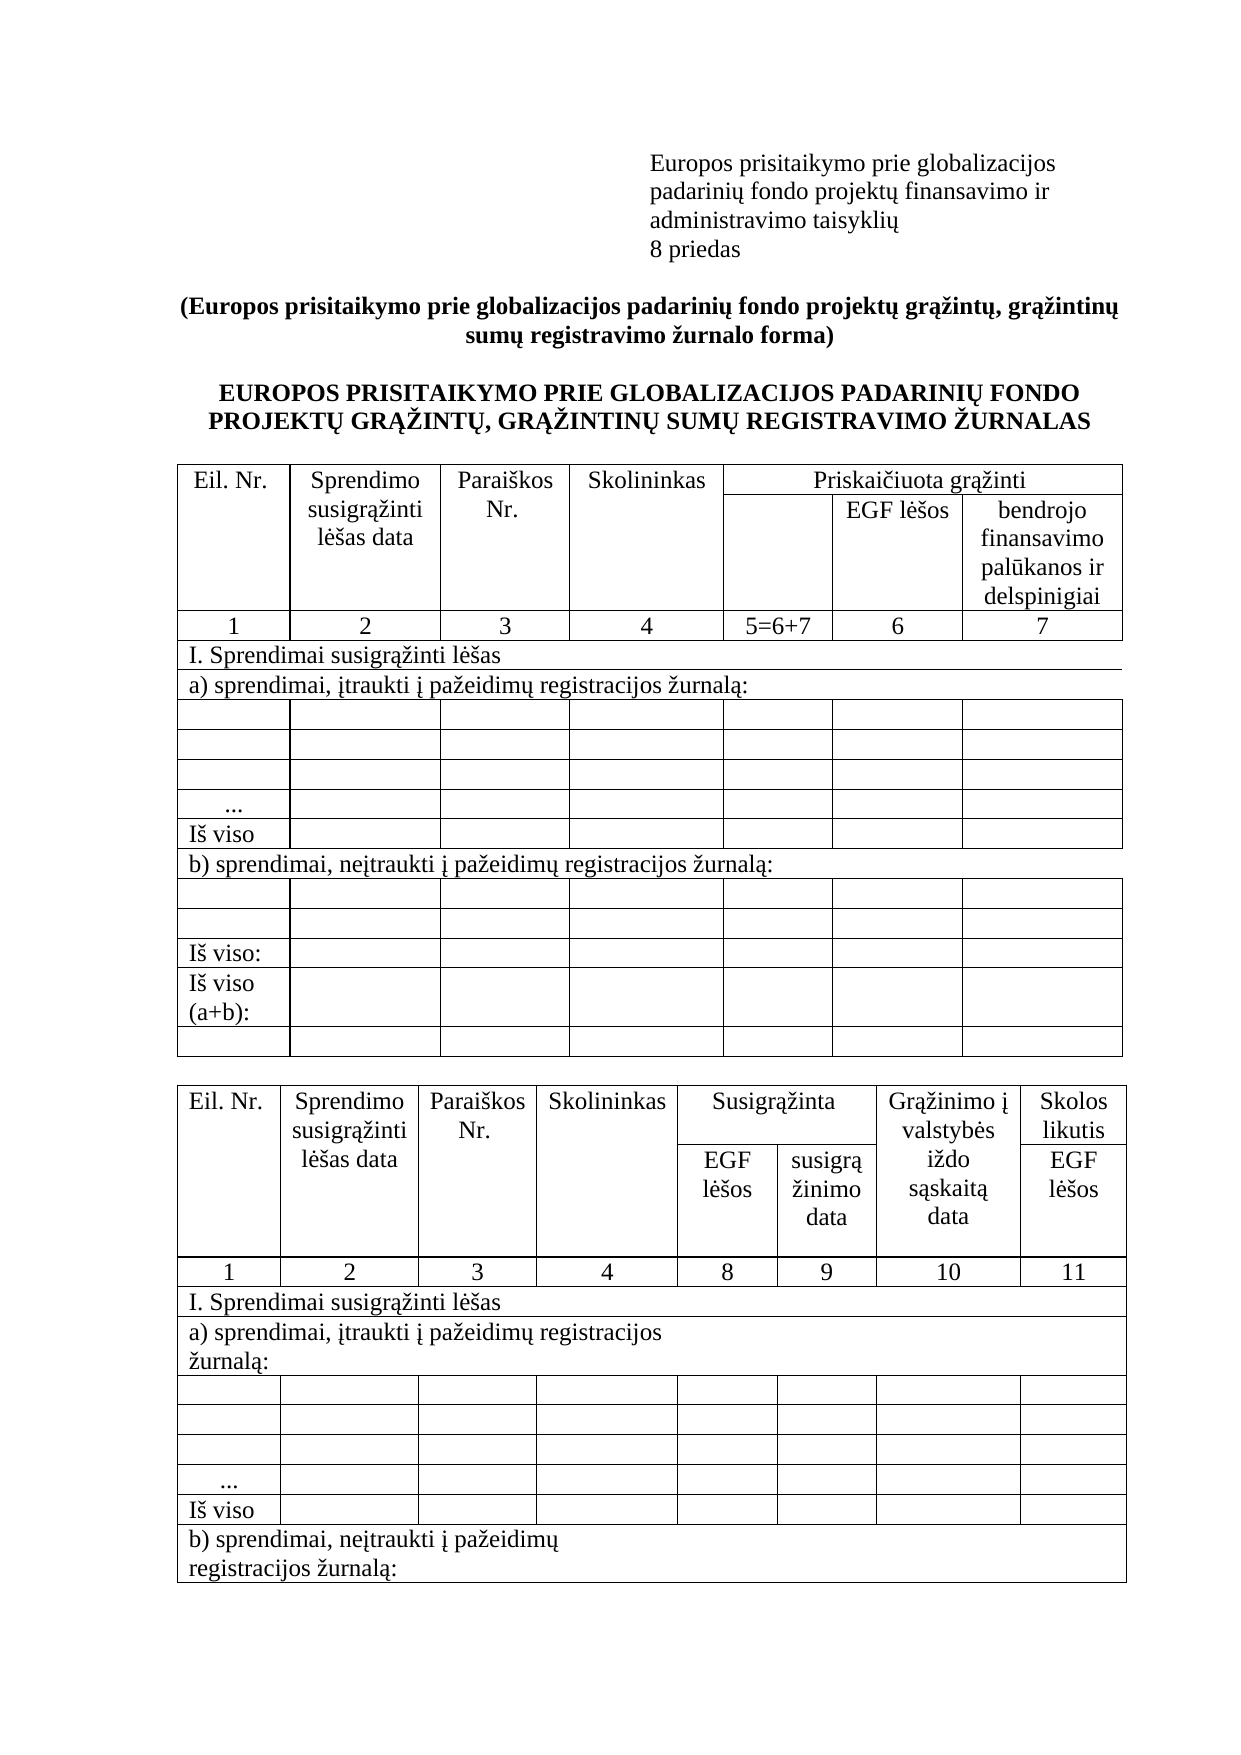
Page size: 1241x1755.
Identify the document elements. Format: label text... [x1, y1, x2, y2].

table_cell [1021, 1317, 1126, 1374]
table_cell [291, 879, 440, 908]
table_cell [570, 939, 723, 967]
table_cell [291, 968, 440, 1026]
table_cell [291, 700, 440, 729]
table_cell [678, 1435, 777, 1464]
table_cell [963, 1027, 1122, 1056]
table_cell [963, 968, 1122, 1026]
table_cell [570, 819, 723, 848]
table_cell [1021, 1376, 1126, 1404]
table_header Paraiškos Nr. [441, 465, 569, 610]
table_cell b) sprendimai, neįtraukti į pažeidimų registracijos žurnalą: [178, 1525, 677, 1582]
table_cell 2 [281, 1258, 418, 1286]
table_cell [724, 495, 832, 610]
table_cell 9 [778, 1258, 876, 1286]
table_cell [877, 1435, 1020, 1464]
table_cell [281, 1376, 418, 1404]
table_cell [778, 1435, 876, 1464]
table_cell [419, 1405, 536, 1434]
table_cell [1021, 1465, 1126, 1494]
table_header Skolos likutis [1021, 1086, 1126, 1144]
table_cell 1 [178, 611, 289, 639]
table_cell [833, 909, 962, 937]
table_cell [537, 1465, 677, 1494]
table_header Skolininkas [570, 465, 723, 610]
table_cell [1021, 1495, 1126, 1523]
table_cell [570, 879, 723, 908]
table_cell Iš viso [178, 819, 289, 848]
table_cell [833, 879, 962, 908]
table_cell [281, 1435, 418, 1464]
table_cell [724, 909, 832, 937]
table_cell [441, 968, 569, 1026]
table_cell [537, 1405, 677, 1434]
table_header Eil. Nr. [178, 1086, 280, 1256]
table_cell [441, 819, 569, 848]
table_cell [724, 968, 832, 1026]
table_cell [678, 1376, 777, 1404]
table_cell [678, 1465, 777, 1494]
table_cell [441, 939, 569, 967]
table_cell [963, 819, 1122, 848]
table_cell [678, 1405, 777, 1434]
table_cell [876, 1287, 1021, 1316]
table_cell [291, 790, 440, 818]
table_cell a) sprendimai, įtraukti į pažeidimų registracijos žurnalą: [178, 670, 833, 699]
table_cell [778, 1376, 876, 1404]
table_cell [677, 1287, 777, 1316]
table_cell [537, 1376, 677, 1404]
text EUROPOS PRISITAIKYMO PRIE GLOBALIZACIJOS PADARINIŲ FONDO PROJEKTŲ GRĄŽINTŲ, GRĄŽINTINŲ SUMŲ REGISTRAVIMO ŽURNALAS [177, 378, 1122, 435]
table_header Paraiškos Nr. [419, 1086, 536, 1256]
table_cell [441, 760, 569, 788]
table_cell [833, 700, 962, 729]
table_cell [677, 1525, 777, 1582]
text (Europos prisitaikymo prie globalizacijos padarinių fondo projektų grąžintų, grąžintinų sumų registravimo žurnalo forma) [177, 291, 1122, 349]
table_cell Iš viso: [178, 939, 289, 967]
table_cell [291, 730, 440, 759]
table_cell [281, 1465, 418, 1494]
table_cell EGF lėšos [1021, 1145, 1126, 1256]
table_cell [724, 700, 832, 729]
table_cell [724, 939, 832, 967]
table_cell [419, 1435, 536, 1464]
table_header Grąžinimo į valstybės iždo sąskaitą data [877, 1086, 1020, 1256]
table_header Priskaičiuota grąžinti [724, 465, 1122, 494]
table_cell 8 [678, 1258, 777, 1286]
table_cell [963, 700, 1122, 729]
table_cell [877, 1405, 1020, 1434]
table_cell [724, 641, 833, 669]
table_cell [537, 1435, 677, 1464]
text Europos prisitaikymo prie globalizacijos [649, 148, 1122, 176]
table_cell Iš viso [178, 1495, 280, 1523]
table_cell [419, 1376, 536, 1404]
table_cell [281, 1495, 418, 1523]
table_cell ... [178, 790, 289, 818]
table_cell 11 [1021, 1258, 1126, 1286]
table_cell [833, 760, 962, 788]
table_cell [178, 1405, 280, 1434]
table_cell [778, 1405, 876, 1434]
table_cell [777, 1287, 876, 1316]
table_cell Iš viso (a+b): [178, 968, 289, 1026]
table_cell [833, 790, 962, 818]
table_cell susigrąžinimo data [778, 1145, 876, 1256]
table_cell b) sprendimai, neįtraukti į pažeidimų registracijos žurnalą: [178, 849, 833, 878]
table_cell [1021, 1287, 1126, 1316]
table_cell [441, 700, 569, 729]
table_cell [777, 1525, 876, 1582]
table_cell [570, 760, 723, 788]
text administravimo taisyklių [649, 205, 1122, 234]
table_cell bendrojo finansavimo palūkanos ir delspinigiai [963, 495, 1122, 610]
table_cell [291, 909, 440, 937]
table_cell [833, 730, 962, 759]
table_header Skolininkas [537, 1086, 677, 1256]
table_cell [570, 1027, 723, 1056]
table_cell I. Sprendimai susigrąžinti lėšas [178, 641, 570, 669]
table_cell [724, 790, 832, 818]
table_cell [778, 1495, 876, 1523]
table_cell [291, 1027, 440, 1056]
table_cell [777, 1317, 876, 1374]
table_cell 3 [419, 1258, 536, 1286]
table_cell 4 [570, 611, 723, 639]
table_cell [963, 670, 1122, 699]
text 8 priedas [649, 234, 1122, 263]
table_cell [877, 1495, 1020, 1523]
table_cell [178, 700, 289, 729]
table_cell ... [178, 1465, 280, 1494]
table_cell [724, 1027, 832, 1056]
table_cell [833, 939, 962, 967]
table_cell 2 [291, 611, 440, 639]
table_header Sprendimo susigrąžinti lėšas data [281, 1086, 418, 1256]
table_cell [833, 819, 962, 848]
table_cell [724, 819, 832, 848]
table_cell EGF lėšos [678, 1145, 777, 1256]
table_cell [963, 909, 1122, 937]
table_cell [877, 1465, 1020, 1494]
table_cell [570, 730, 723, 759]
table_cell [963, 879, 1122, 908]
table_cell [291, 760, 440, 788]
table_cell [570, 790, 723, 818]
table_cell [291, 939, 440, 967]
table_cell 5=6+7 [724, 611, 832, 639]
table_cell [441, 790, 569, 818]
table_cell [570, 909, 723, 937]
table_cell I. Sprendimai susigrąžinti lėšas [178, 1287, 537, 1316]
table_cell [441, 730, 569, 759]
table_cell [833, 849, 962, 878]
table_cell EGF lėšos [833, 495, 962, 610]
table_cell 1 [178, 1258, 280, 1286]
table_cell [537, 1287, 677, 1316]
table_cell [877, 1376, 1020, 1404]
table_cell [876, 1525, 1021, 1582]
table_cell [963, 939, 1122, 967]
table_cell [724, 730, 832, 759]
table_cell [833, 1027, 962, 1056]
table_header Eil. Nr. [178, 465, 289, 610]
table_cell [178, 760, 289, 788]
table_cell [178, 730, 289, 759]
table_cell [963, 790, 1122, 818]
table_cell [281, 1405, 418, 1434]
table_cell [833, 641, 962, 669]
table_cell [724, 760, 832, 788]
table_cell [678, 1495, 777, 1523]
table_cell [876, 1317, 1021, 1374]
table_cell [570, 968, 723, 1026]
table_cell [441, 1027, 569, 1056]
table_cell 10 [877, 1258, 1020, 1286]
table_cell [1021, 1405, 1126, 1434]
table_cell [178, 879, 289, 908]
table_cell [963, 849, 1122, 878]
table_cell [291, 819, 440, 848]
table_cell [833, 968, 962, 1026]
table_cell [178, 1027, 289, 1056]
table_cell [833, 670, 962, 699]
table_cell [963, 641, 1122, 669]
table_cell [778, 1465, 876, 1494]
table_cell [963, 760, 1122, 788]
table_cell 4 [537, 1258, 677, 1286]
table_cell 6 [833, 611, 962, 639]
table_cell [1021, 1525, 1126, 1582]
table_header Susigrąžinta [678, 1086, 876, 1144]
table_cell [963, 730, 1122, 759]
table_cell 3 [441, 611, 569, 639]
table_cell [178, 1376, 280, 1404]
table_cell [441, 879, 569, 908]
table_cell a) sprendimai, įtraukti į pažeidimų registracijos žurnalą: [178, 1317, 677, 1374]
table_cell [178, 1435, 280, 1464]
table_cell [419, 1495, 536, 1523]
table_header Sprendimo susigrąžinti lėšas data [291, 465, 440, 610]
table_cell [537, 1495, 677, 1523]
table_cell [178, 909, 289, 937]
table_cell [1021, 1435, 1126, 1464]
table_cell [419, 1465, 536, 1494]
text padarinių fondo projektų finansavimo ir [649, 176, 1122, 205]
table_cell 7 [963, 611, 1122, 639]
table_cell [677, 1317, 777, 1374]
table_cell [570, 700, 723, 729]
table_cell [570, 641, 723, 669]
table_cell [441, 909, 569, 937]
table_cell [724, 879, 832, 908]
